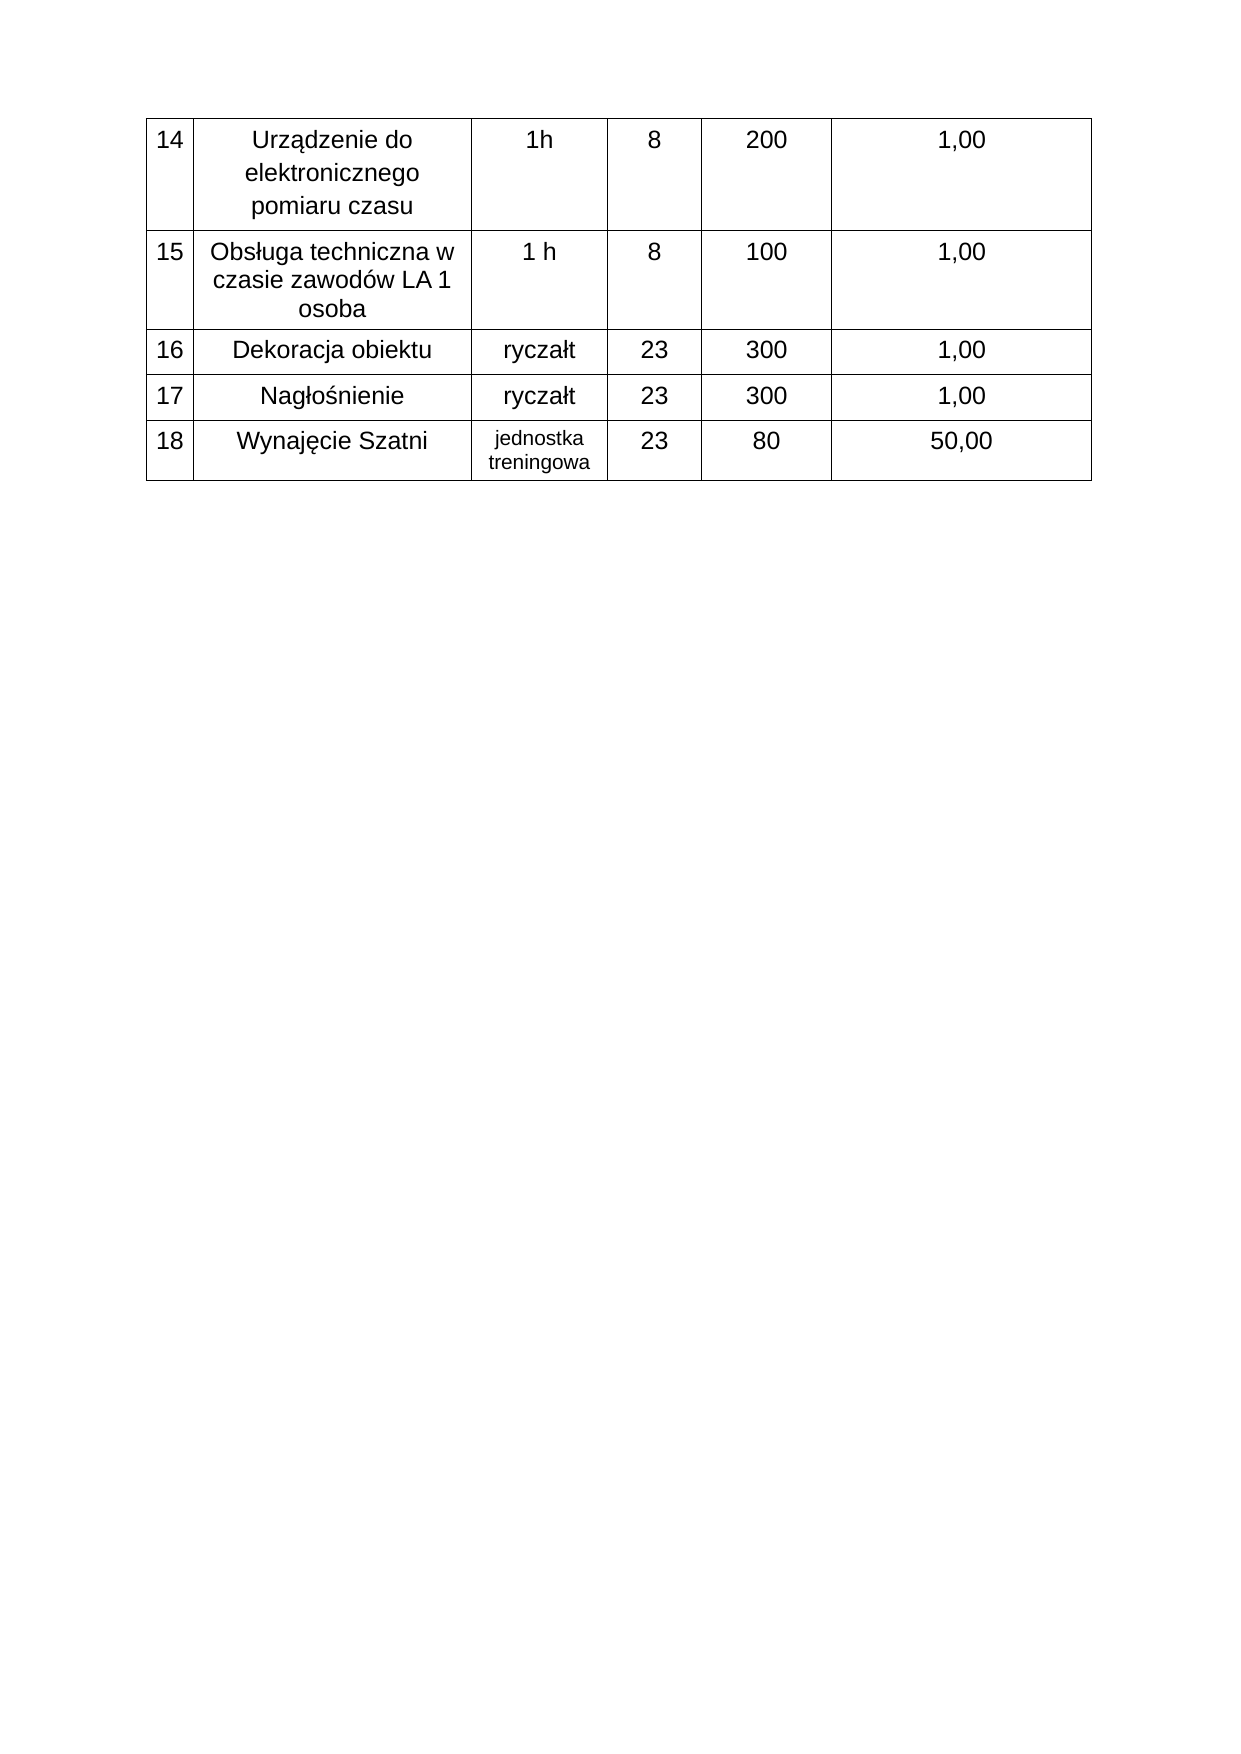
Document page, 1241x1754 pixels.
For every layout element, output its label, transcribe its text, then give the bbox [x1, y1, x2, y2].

table_cell 1,00 [832, 119, 1091, 230]
table_cell 17 [147, 375, 193, 419]
table_cell 50,00 [832, 421, 1091, 480]
table_cell ryczałt [472, 375, 607, 419]
table_cell Nagłośnienie [194, 375, 471, 419]
table_cell Urządzenie do elektronicznego pomiaru czasu [194, 119, 471, 230]
table_cell 15 [147, 231, 193, 328]
table_cell 23 [608, 330, 701, 374]
table_cell 1h [472, 119, 607, 230]
table_cell 1,00 [832, 330, 1091, 374]
table_cell 1 h [472, 231, 607, 328]
table_cell Dekoracja obiektu [194, 330, 471, 374]
table_cell 80 [702, 421, 831, 480]
table_cell Obsługa techniczna w czasie zawodów LA 1 osoba [194, 231, 471, 328]
table_cell 18 [147, 421, 193, 480]
table_cell 16 [147, 330, 193, 374]
table_cell 100 [702, 231, 831, 328]
table_cell ryczałt [472, 330, 607, 374]
table_cell 200 [702, 119, 831, 230]
table_cell 23 [608, 421, 701, 480]
table_cell 1,00 [832, 375, 1091, 419]
table_cell jednostka treningowa [472, 421, 607, 480]
table_cell 23 [608, 375, 701, 419]
table_cell Wynajęcie Szatni [194, 421, 471, 480]
table_cell 14 [147, 119, 193, 230]
table_cell 8 [608, 119, 701, 230]
table_cell 300 [702, 375, 831, 419]
table_cell 300 [702, 330, 831, 374]
table_cell 8 [608, 231, 701, 328]
table_cell 1,00 [832, 231, 1091, 328]
